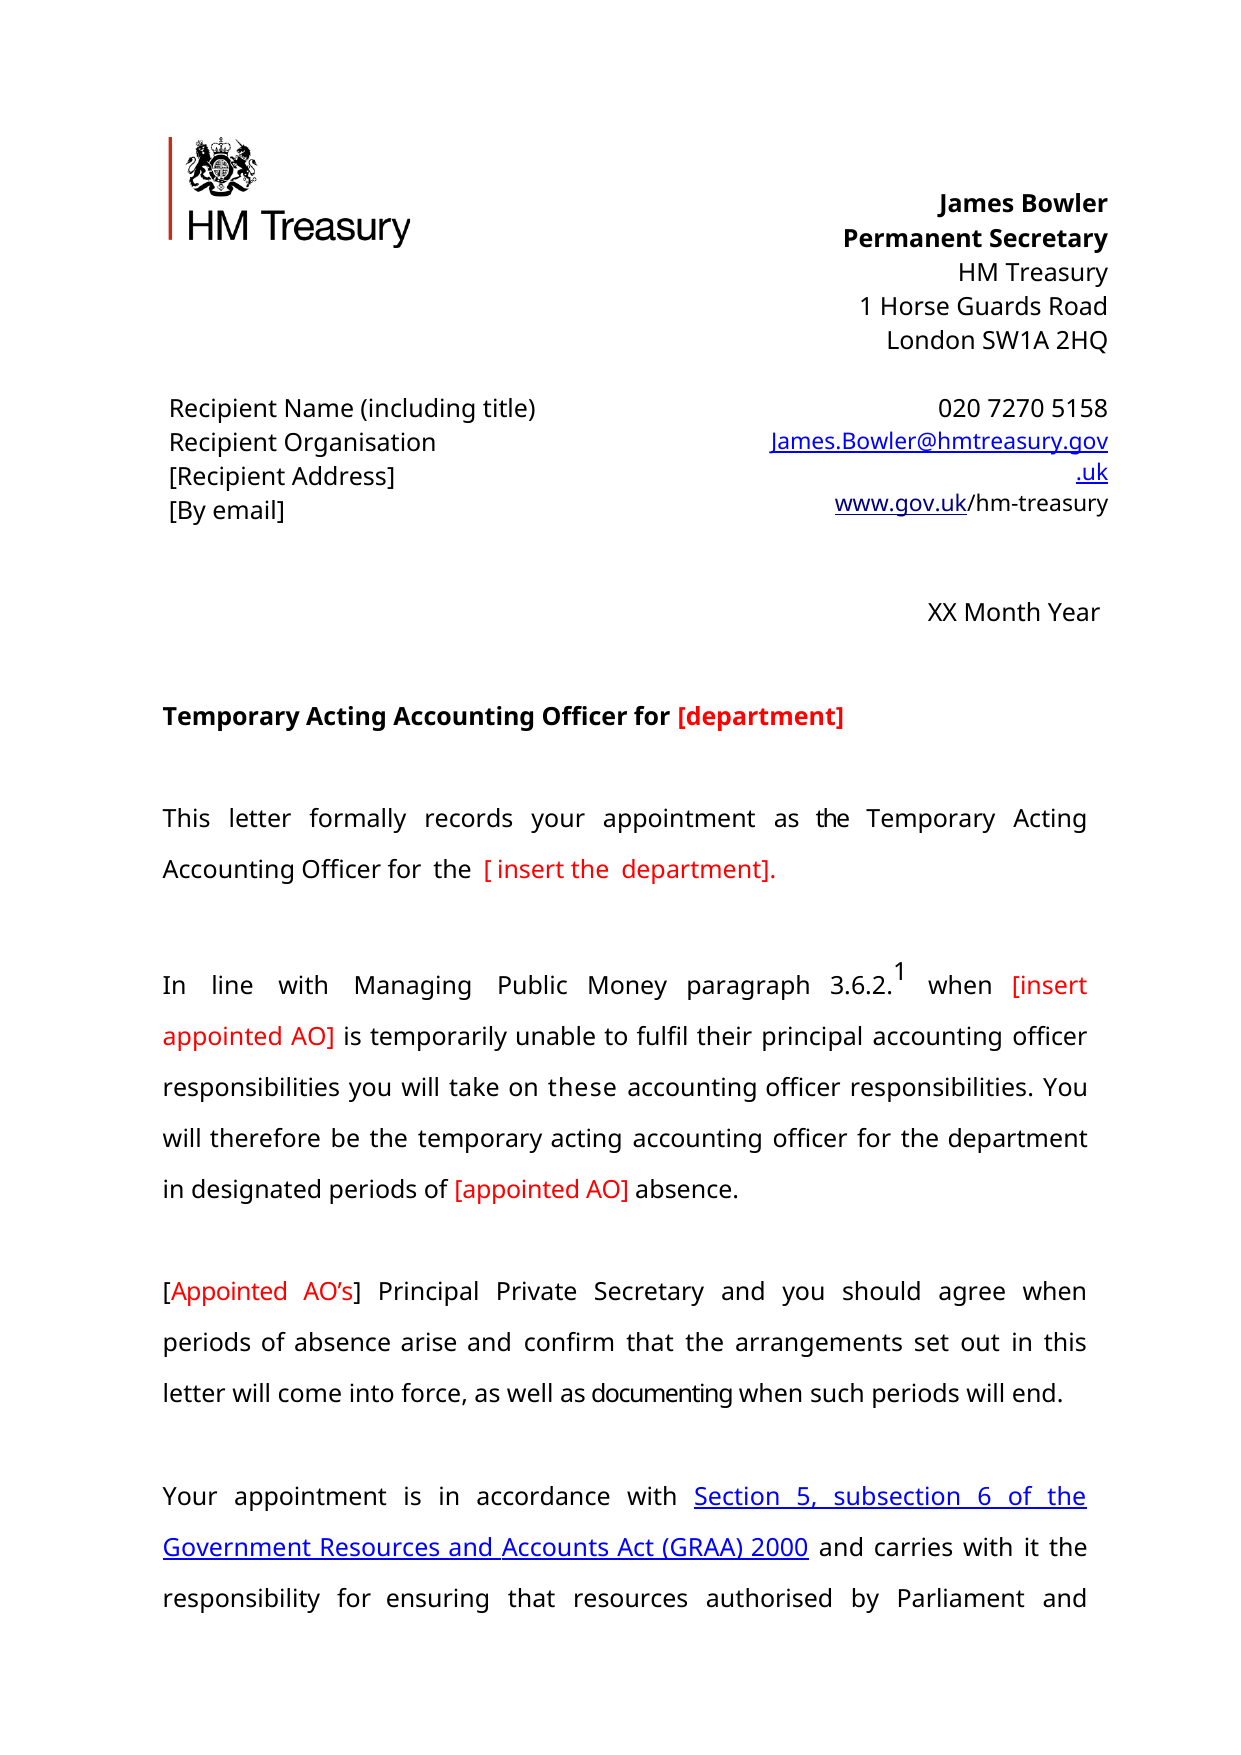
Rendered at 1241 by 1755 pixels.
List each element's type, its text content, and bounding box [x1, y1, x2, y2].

table_header [234, 173, 246, 188]
table_header [759, 138, 1114, 186]
text This letter formally records your appointment as the Temporary Acting Accounting Officer for the [insert the department]. [162, 800, 1088, 885]
table_cell James Bowler Permanent Secretary HM Treasury 1 Horse Guards Road London SW1A 2HQ [759, 186, 1114, 356]
table_header [230, 166, 241, 179]
text [Appointed AO’s] Principal Private Secretary and you should agree when periods of absence arise and confirm that the arrangements set out in this letter will come into force, as well as documenting when such periods will end. [162, 1274, 1087, 1410]
table_cell Recipient Name (including title) Recipient Organisation [Recipient Address] [By email] [163, 356, 759, 595]
text In line with Managing Public Money paragraph 3.6.2.1 when [insert appointed AO] is temporarily unable to fulfil their principal accounting officer responsibilities you will take on these accounting officer responsibilities. You will therefore be the temporary acting accounting officer for the department in designated periods of [appointed AO] absence. [162, 953, 1088, 1206]
table_header [203, 166, 209, 177]
table_cell 020 7270 5158 James.Bowler@hmtreasury.gov.uk www.gov.uk/hm-treasury [759, 356, 1114, 595]
text Your appointment is in accordance with Section 5, subsection 6 of the Government Resources and Accounts Act (GRAA) 2000 and carries with it the responsibility for ensuring that resources authorised by Parliament and [162, 1478, 1087, 1614]
table_header [163, 138, 759, 356]
text XX Month Year [838, 595, 1115, 629]
table_header [190, 158, 198, 171]
table_header [223, 180, 230, 191]
text Temporary Acting Accounting Officer for [department] [162, 698, 1115, 732]
table_header [212, 144, 220, 150]
table_header [210, 179, 220, 191]
